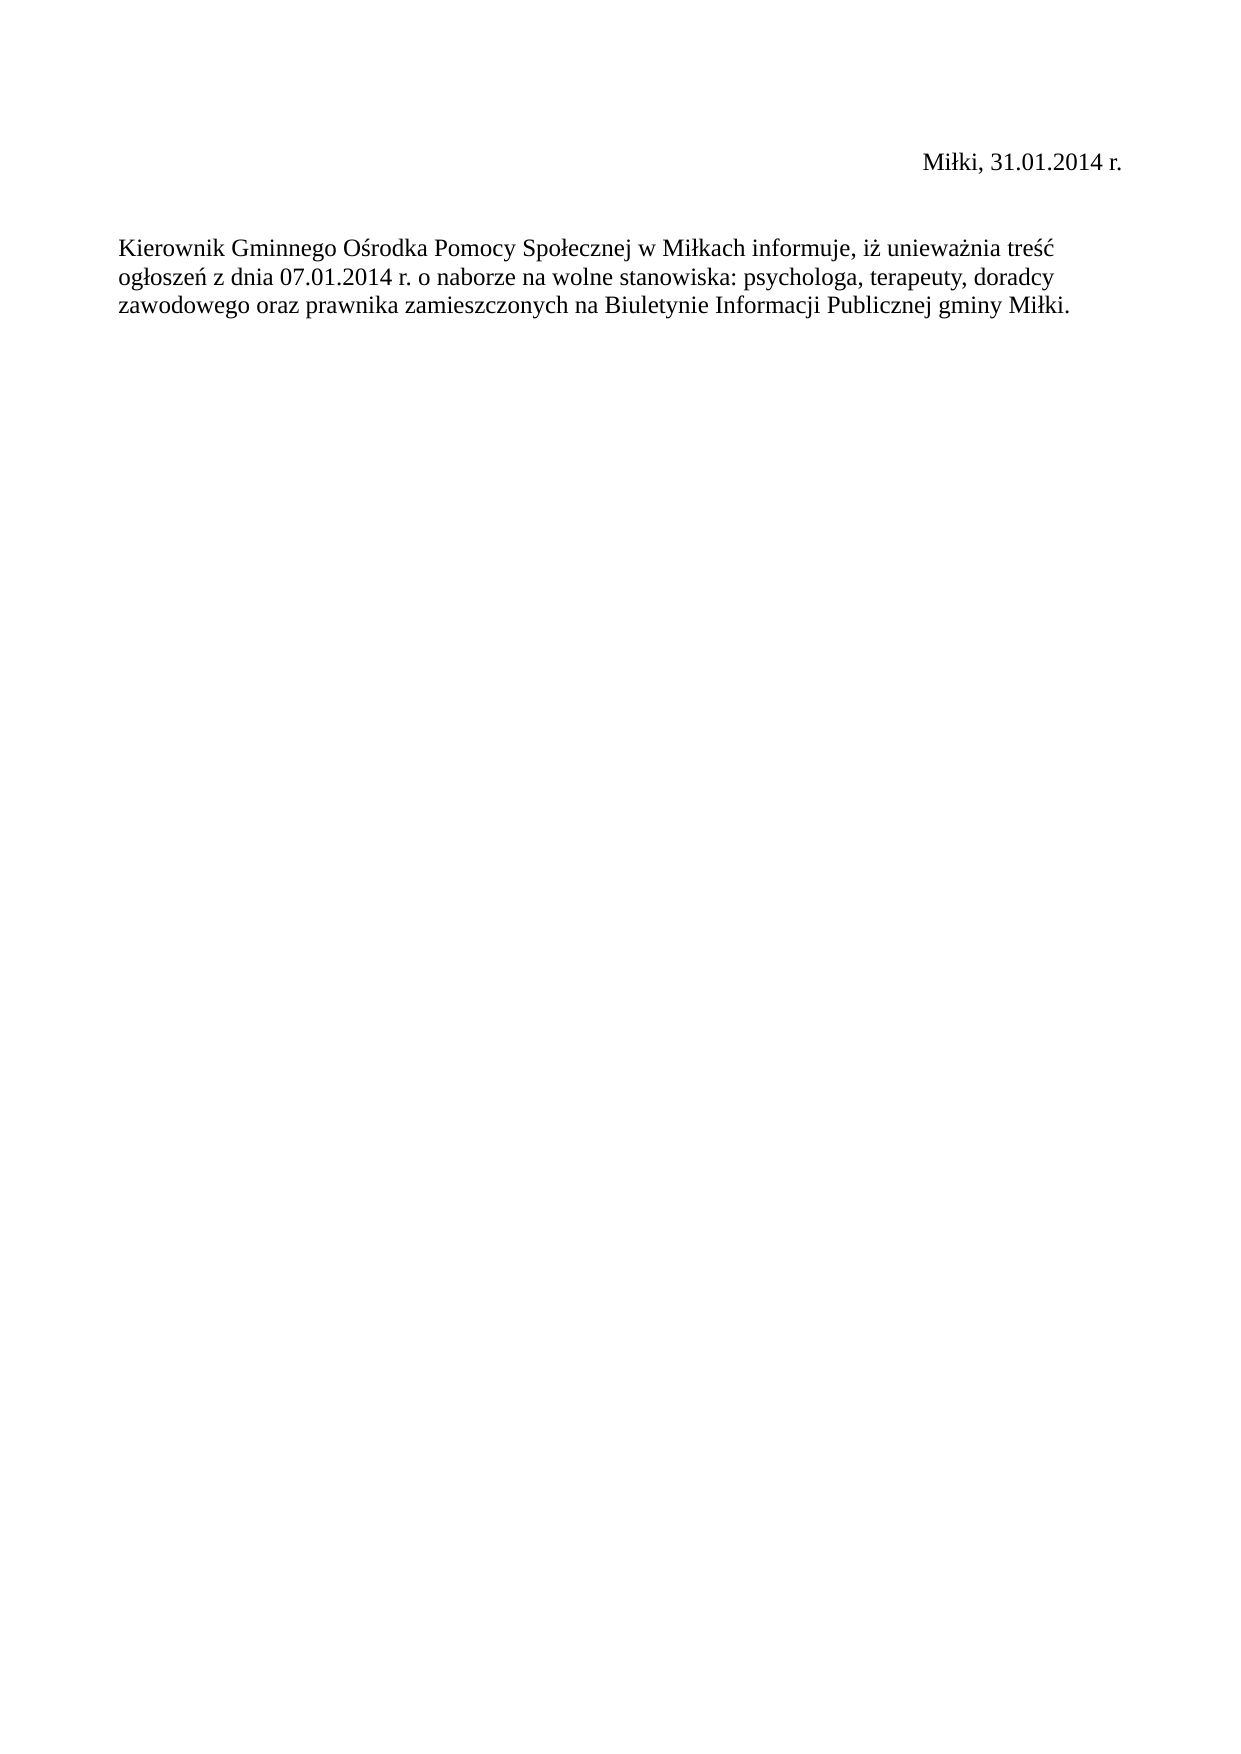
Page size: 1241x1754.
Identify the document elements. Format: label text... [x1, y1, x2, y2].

text Miłki, 31.01.2014 r. [118, 147, 1122, 176]
text Kierownik Gminnego Ośrodka Pomocy Społecznej w Miłkach informuje, iż unieważnia treść ogłoszeń z dnia 07.01.2014 r. o naborze na wolne stanowiska: psychologa, terapeuty, doradcy zawodowego oraz prawnika zamieszczonych na Biuletynie Informacji Publicznej gminy Miłki. [118, 233, 1122, 319]
